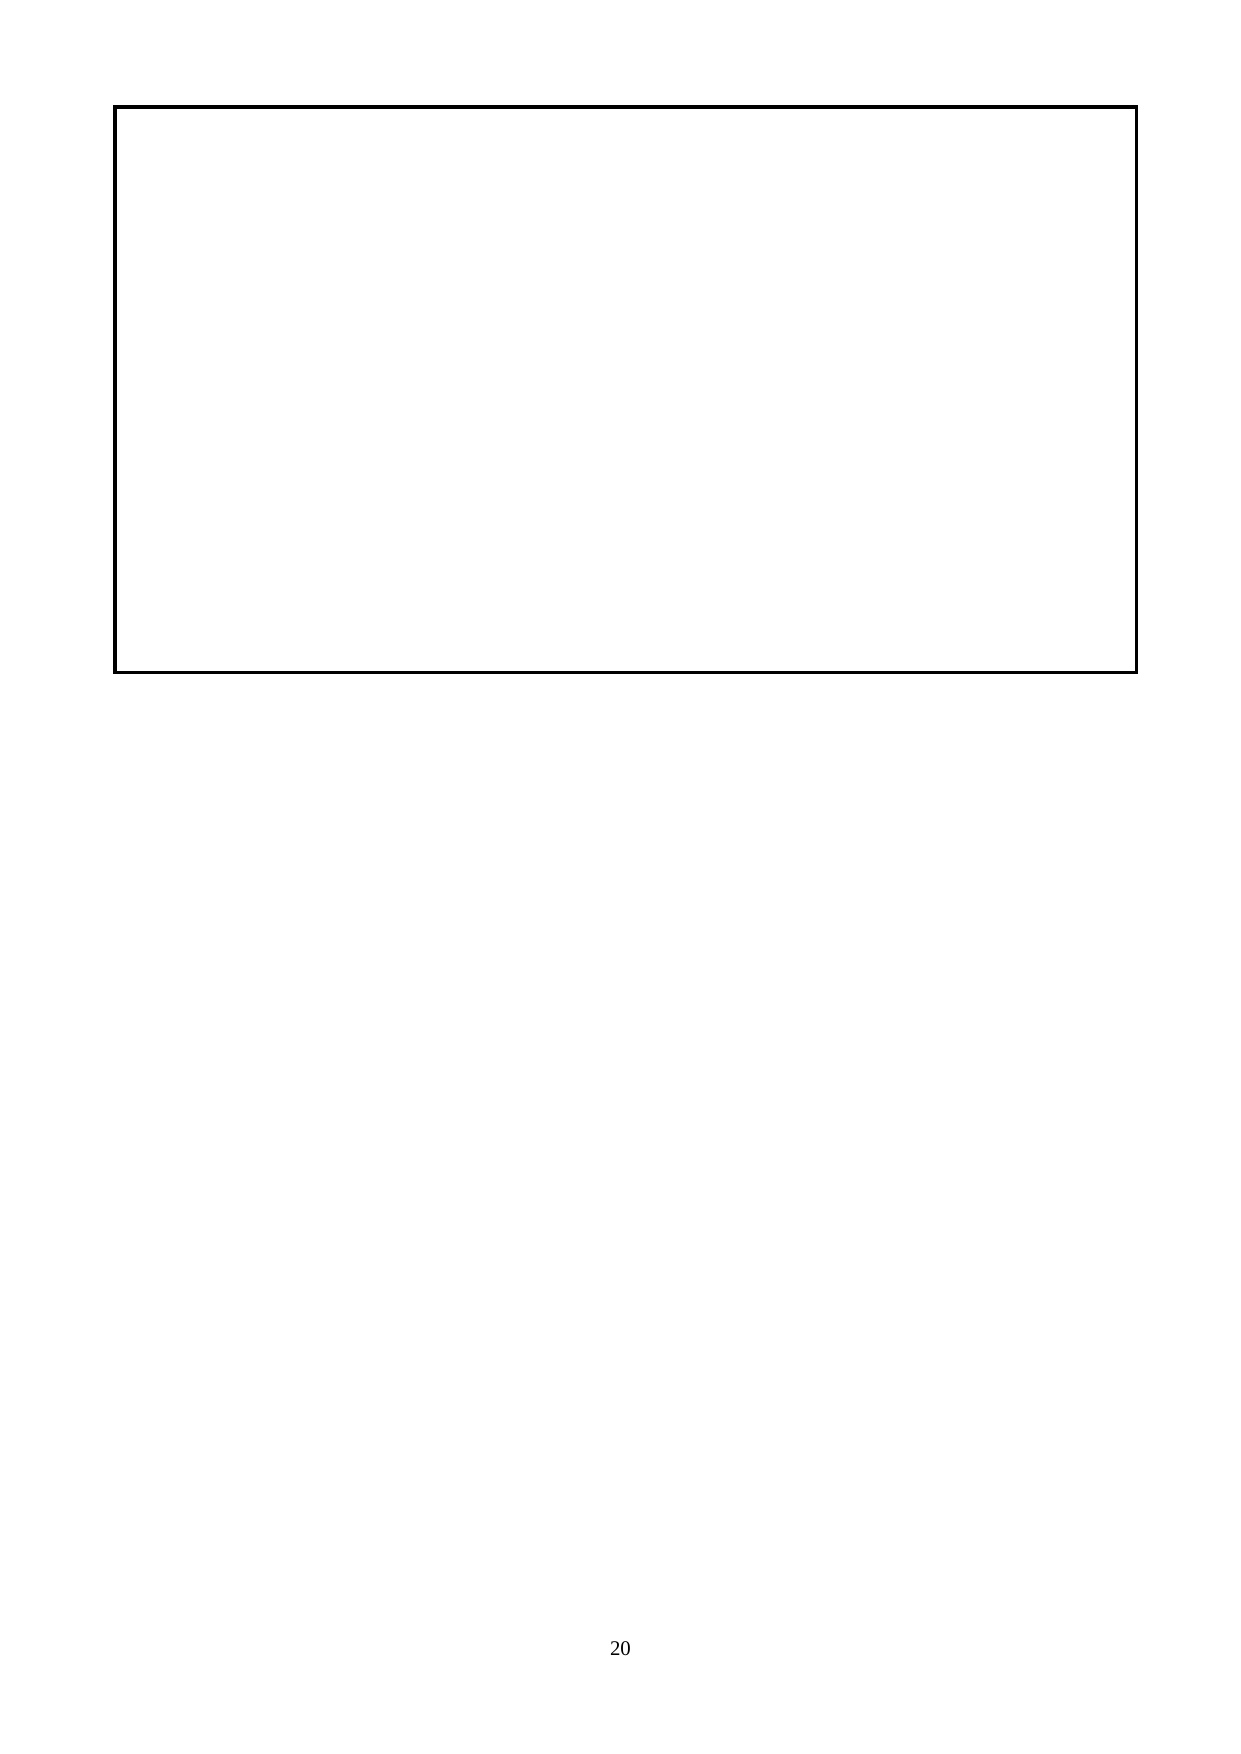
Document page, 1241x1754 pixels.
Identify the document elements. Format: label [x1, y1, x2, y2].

table_cell [117, 109, 1135, 671]
